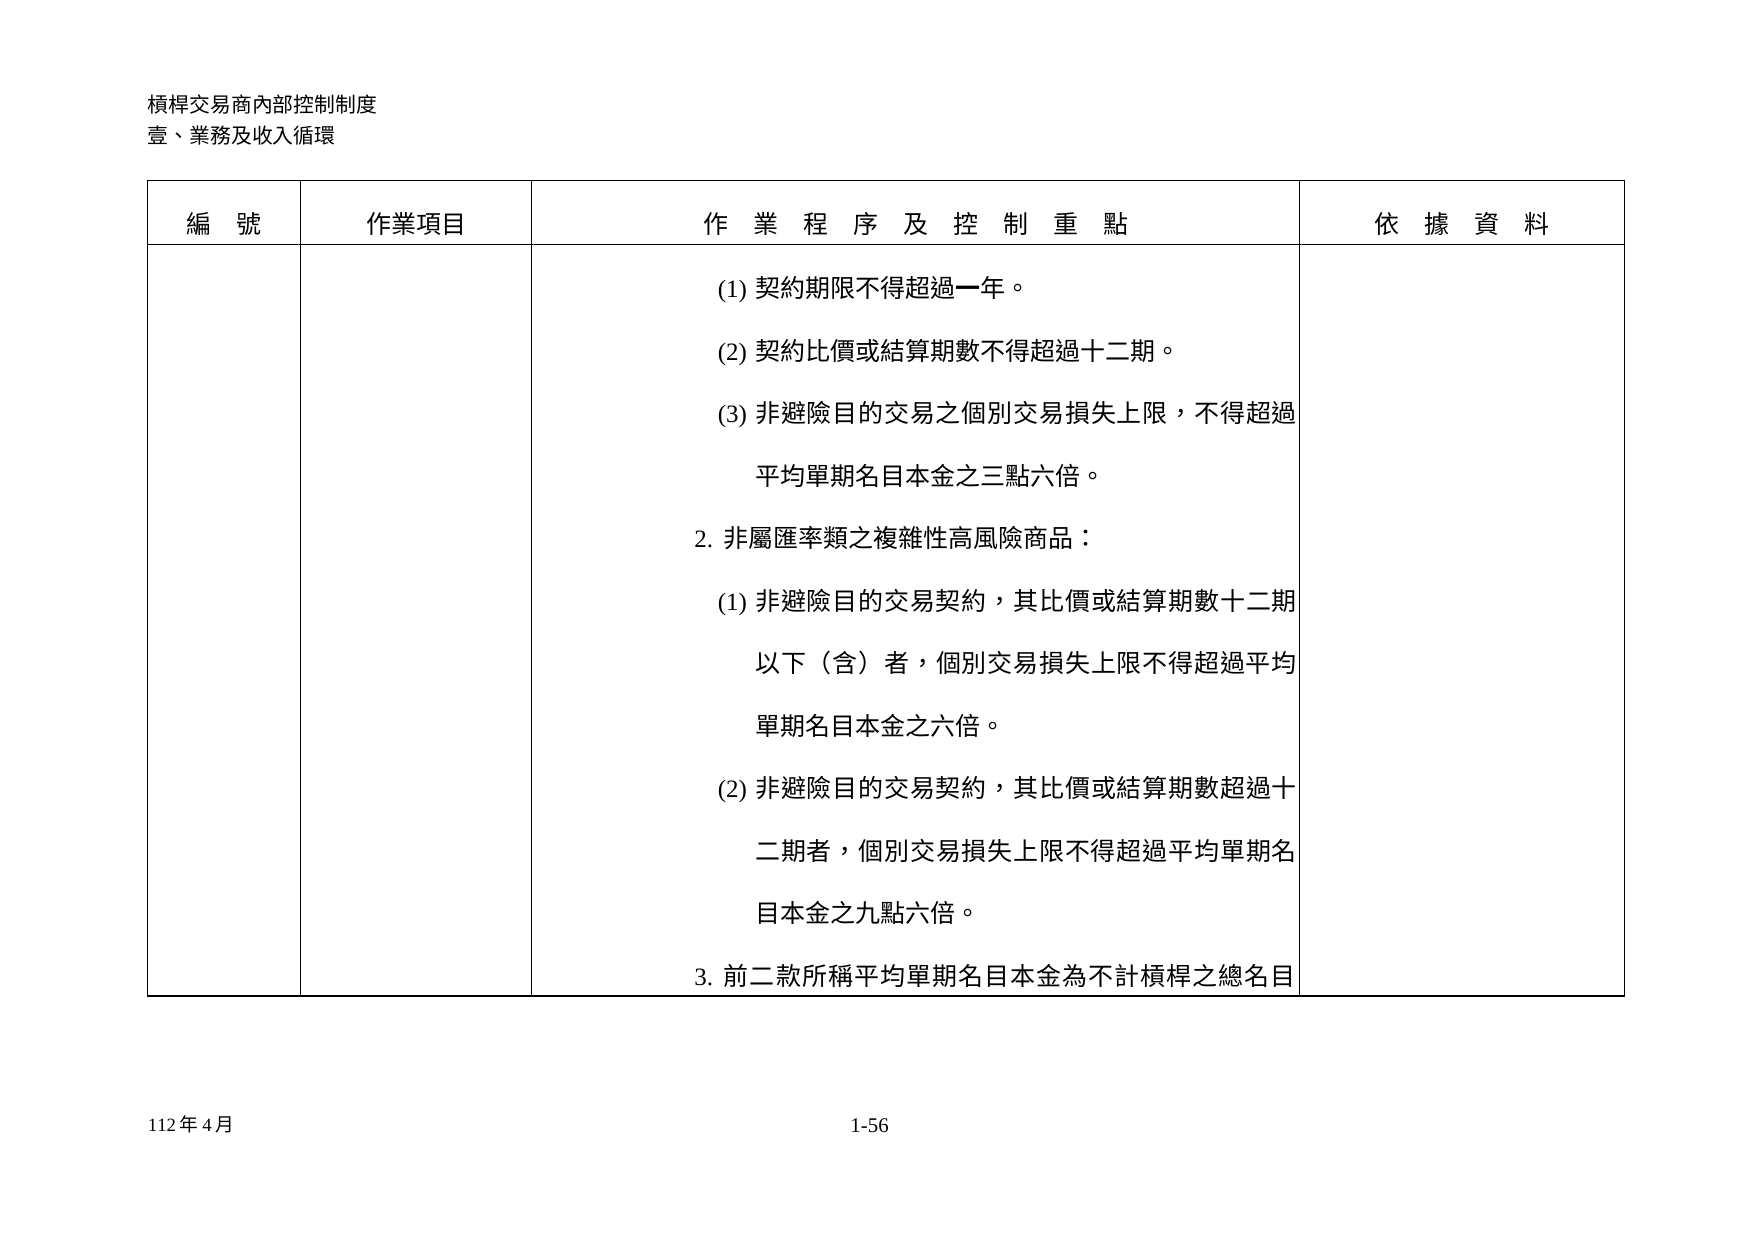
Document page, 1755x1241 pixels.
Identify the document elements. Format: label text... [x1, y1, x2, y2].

table_header 依 據 資 料 [1300, 181, 1624, 243]
table_header 編 號 [148, 181, 300, 243]
table_cell [301, 245, 531, 995]
table_cell 法令規章： 櫃檯買賣中心槓桿交易商經營槓桿保證金契約交易業務規則 槓桿交易商管理規則第13條、第15條 公開發行公司取得或處分資產處理準則 期貨商風險管理實務守則 櫃檯買賣中心槓桿交易商帳表憑證保存年限規定 槓桿交易商自訂之從事衍生性商品交易處理程序 (七)櫃檯買賣中心槓桿交易商辦理槓桿保證金契約交易業務應注意事項 (八)櫃檯買賣中心衍生性金融商品交易資訊儲存庫系統管理規定 (九)期貨交易法第72條第1項 (十)期貨商管理規則第42條第2項與第4項、第45條及第47條第1項 (十一)期貨經理事業管理規則第51條第1項第1款或第2款 (十二)銀行業辦理外匯業務管理辦法第12條 (十三)金融消費者保護法第10條第2、3、4項及第11條之1、11條之2 (十四)金融監督管理委員會證券期貨局106年4月28日證期(期)字第1060015912號函及106年8月23日金管證期字第1060030970號函。 使用表單： (一)槓桿保證金契約書面申報月計表 (二)結構型商品資金運用明細表 [1300, 245, 1624, 995]
table_header 作 業 程 序 及 控 制 重 點 [532, 181, 1299, 243]
table_cell [148, 245, 300, 995]
table_header 作業項目 [301, 181, 531, 243]
table_cell 作業程序及控制重點： 槓桿交易商經營槓桿保證金契約交易業務，應訂定經營策略及作業準則，報經董事會核准，修改時亦同，其內容至少應依櫃檯買賣中心「證券商營業處所經營衍生性金融商品交易業務規則」第4條規定訂定。 董事會應視商品及市場改變等情況，適時檢討前項之經營策略及作業準則，並應評估績效是否符合既定之經營策略，所承擔之風險是否在槓桿交易商容許承受之範圍，每年至少檢討一次。 槓桿交易商經營槓桿保證金契約交易業務，應依法令、公司章程、第一項之經營策略及作業準則及相關管理規章落實執行。 槓桿保證金契約，指依國內外期貨市場之規則或實務，其價值衍生自商品、貨幣、有價證券、利率、指數或其他利益，而由當事人約定，一方支付價金一定成數之款項或取得他方授與之一定信用額度，雙方於未來特定期間內，依約定方式結算差價或交付約定物之衍生性金融商品契約。槓桿保證金契約型態包括遠期契約、選擇權契約、交換契約、差價契約，或上述二種以上契約之組合，或結合固定收益商品或黃金之組合式契約，且除櫃檯買賣中心「槓桿交易商經營槓桿保證金契約交易業務規則」（以下簡稱「槓桿保證金契約交易業務規則」）另有規定外，不得連結下列標的： 國內外私募之有價證券。 本國企業赴海外發行之有價證券、國內證券投資信託事業於海外發行之受益憑證。 國內外機構編製之臺股指數及其相關金融商品。但由櫃檯買賣中心或證交所編製或合作編製者，不在此限。 大陸地區證券市場有價證券。 槓桿交易商經營槓桿保證金契約交易業務，不得連結涉及新臺幣匯率之標的；有涉及外匯業務者，應就涉及資金匯出入部分向中央銀行申請許可，並遵守中央銀行相關規範。 槓桿交易商辦理受託買賣執行業務員轉介槓桿保證金契約商品業務，應經櫃檯買賣中心同意，其有涉及外匯業務者，應於開辦後十日內函報中央銀行備查。 槓桿交易商向專業機構投資人及高淨值投資法人以外客戶提供尚未經主管機關核准或核准未滿半年且未涉及外匯之複雜性高風險商品，應檢附相關書件向櫃檯買賣中心提出申請，並由櫃檯買賣中心轉報主管機關核准；自主管機關核准第一家槓桿交易商辦理且核准已滿半年後，其他槓桿交易商於開辦首筆交易後七日內檢附書件報櫃檯買賣中心備查，並應於收到櫃檯買賣中心同意備查函後，始得繼續辦理次筆交易。 槓桿交易商經營槓桿保證金契約交易業務，其交易對象為專業客戶者，應符合下列條件之一： 專業機構投資人：係指國內外之銀行、保險公司、票券金融公司、證券商、基金管理公司、政府投資機構、政府基金、退休基金、共同基金、單位信託、證券投資信託公司、證券投資顧問公司、信託業、期貨商、槓桿交易商、期貨服務事業及其他經主管機關核准之機構。 高淨值投資法人：係指經書面向槓桿交易商申請，並同時符合下列條件之法人： 最近一期經會計師查核或核閱之財務報告淨資產超過新臺幣二百億元者。 設有投資專責單位，並配置適任專業人員，且該單位主管具備資格條件之一： 曾於金融、證券、期貨或保險機構從事金融商品投資業務工作經驗三年以上。 金融商品投資相關工作經驗四年以上。 有其他學經歷足資證明其具備金融商品投資專業知識及管理經驗，可健全有效管理投資部門業務者。 最近一期經會計師查核或核閱之財務報告持有有價證券部位或衍生性金融商品投資組合達新臺幣十億元以上。 內部控制制度具有合適投資程序及風險管理措施。 同時符合下列條件，並以書面向槓桿交易商申請為專業客戶之法人或基金： 最近一期經會計師查核或核閱之財務報告總資產超過新臺幣一億元。 經客戶授權辦理交易之人，具備充分之金融商品專業知識、交易經驗。 客戶充分了解槓桿交易商與專業客戶進行槓桿保證金契約交易得免除之責任後，同意簽署為專業客戶。 同時符合下列條件，並以書面向槓桿交易商申請為專業客戶之自然人： 提供新臺幣三千萬元以上之財力證明；或單筆交易金額逾新臺幣三百萬元，且於該槓桿交易商之交易往來總資產逾新臺幣一千五百萬元，並提供總資產超過新臺幣三千萬元以上之財力聲明書。 客戶具備充分之金融商品專業知識、交易經驗。 客戶充分了解槓桿交易商與專業客戶進行槓桿保證金契約交易得免除之責任後，同意簽署為專業客戶。 簽訂信託契約之信託業，其委託人符合第二款、第三款或第四款之規定。 前項各款有關專業客戶應符合之資格條件，應由槓桿交易商盡合理調查之責任，並向客戶取得合理可信之佐證依據，並應至少每年辦理一次覆審，檢視客戶續符合專業客戶之資格條件。但對屬上市上櫃公司之客戶，得免向客戶取得投資專責單位主管或經授權辦理交易之人具備資格條件之佐證依據。 槓桿交易商對非屬專業機構投資人之專業客戶具備充分金融商品專業知識、管理或交易經驗之評估方式，應納入瞭解客戶評估作業程序，並報經董事會通過。 所稱一般客戶，係指符合前揭專業客戶條件以外之客戶。專業客戶除專業機構投資人外，得以書面向槓桿交易商要求變更為一般客戶。 槓桿交易商向專業機構投資人及高淨值投資法人提供槓桿保證金契約交易服務，應與交易相對人簽訂ISDA主契約（ISDA Master Agreement），或依其他標準契約及市場慣例辦理。槓桿交易商與非屬專業機構投資人及高淨值投資法人之客戶簽訂槓桿保證金契約之契約及提供之交易文件，包括總約定書（或簽訂ISDA主契約）、產品說明書、風險預告書及交易確認書等，如為英文者，應提供中文譯本。 交易相對人為自然人者，其書面契約應約定同意主管機關、櫃檯買賣中心或主管機關指定之機構得蒐集、處理及利用其個人資料。 槓桿交易商與非屬專業機構投資人及高淨值投資法人之客戶訂立契約時，須有適當之單位或人員審核簽約程序及客戶所提供資訊之完整性後，始得辦理。 槓桿交易商及從業人員不得接受全權委託從事槓桿保證金契約交易；客戶不得以聯名契約方式與槓桿交易商從事槓桿保證金契約交易。 槓桿交易商與交易相對人簽訂之契約得訂定交易提前終止時，結算應付款數額之方式，且應反應並計算交易之當時市場價值，包括被終止交易原本在提前終止日後到期之給付之價值。 前揭交易提前終止之條件、結算應付款數額之方式等內容應於相關契約文件內載明或以其他方式向交易相對人充分揭露。 槓桿交易商與客戶簽訂之契約及其他提供客戶槓桿保證金契約服務需使用書面文件者，得以電子簽章法所稱之電子文件為之。 槓桿交易商與一般客戶承作槓桿保證金契約交易簽訂契約時，對於客戶個人資料之蒐集、處理及利用，應向客戶充分說明個人資料保護之相關權利，以及拒絕同意可能之不利益，並應以客戶能充分瞭解之文字或其他方式於書面契約充分揭露風險及表達其交易重要內容，載明是否適用「金融消費者保護法」之爭議處理程序，並留存相關資料與遵守相關規定。 槓桿交易商依前揭規定向客戶說明重要內容及揭露風險時，應留存相關資料。 槓桿交易商經營槓桿保證金契約交易業務，有向客戶收取保證金時，應於主管機關指定之機構開設客戶保證金專戶，該帳戶應標明係槓桿保證金契約交易客戶保證金專戶。 槓桿交易商辦理保證金之收付，應透過客戶保證金專戶辦理之，其提取作業應以轉帳方式為之，同時應有詳實之紀錄及收付憑證。 槓桿交易商有向客戶收取保證金時，其保證金除現金外，應以主管機關核定之有價證券抵繳，且以客戶本人所有者為限；有價證券抵繳之折扣比率，應依照期貨交易法第50條第2項及其相關規定辦理。 前揭保證金及客戶保證金專戶，應依照期貨商管理規則第42條第2項與第4項、第45條及第47條第1項規定辦理。 槓桿交易商與非屬專業機構投資人及高淨值投資法人之客戶承作槓桿保證金契約交易時，不得鼓勵或勸誘客戶以借款、舉債等方式從事交易，並應就商品適合度、商品風險之告知及揭露、交易紛爭處理等客戶權益保障事宜建立制度，並依該制度之作業程序辦理。 槓桿交易商應就前揭商品適合度建立制度，其內容至少應包括瞭解客戶評估作業程序、客戶屬性評估及商品屬性評估，以確實瞭解客戶之投資經驗、財產狀況、交易目的、商品理解等特性及交易該項槓桿保證金契約之適當性。 槓桿交易商依前項商品適合度制度對客戶所作成之客戶屬性評估及分級結果，應由適當之單位或人員進行覆核，並至少每年重新檢視一次，且須經客戶以簽名、蓋用原留印鑑或其他雙方同意之方式確認；修正時，亦同。 槓桿交易商對客戶辦理客戶屬性評估作業，辦理評估之人員與向客戶銷售結構型商品之人員不得為同一人。對於自然人客戶辦理之首次客戶屬性評估作業，應以錄音或錄影方式保留紀錄或以電子設備留存相關作業過程之軌跡。 槓桿交易商不得向一般客戶提供超過其適合等級之槓桿保證金契約交易服務或限專業客戶或屬複雜性高風險之槓桿保證金契約，但一般客戶基於避險目的，與槓桿交易商進行非屬結構型商品之槓桿保證金契約交易，不在此限。 槓桿交易商與非屬專業機構投資人及高淨值投資法人之客戶辦理複雜性高風險商品，應充分告知該金融商品、服務及契約之重要內容，包括交易條件重要內容及揭露相關風險，上該說明及揭露，除以非臨櫃之自動化通路交易或客戶不予同意之情形外，應以錄音或錄影方式保留紀錄。 八、槓桿交易商辦理槓桿保證金契約交易業務有關商品適合度、商品風險告知及揭露、錄音或錄影方式及得對屬自然人之一般客戶提供之商品種類等，應依櫃檯買賣中心「槓桿交易商辦理槓桿保證金契約交易業務應注意事項」規定辦理。 九、槓桿交易商應基於客戶權益保障之目的，以公平、合理、有效之方式處理客戶申訴案件。與一般客戶承作槓桿保證金契約交易，應訂定客戶申訴案件之處理程序，其內容應包含： 設立客戶意見反映與申訴管道。 訂定適當的申訴案調查之方式及流程。 訂定負責調查之單位或人員之權責。 建立回應申訴之方式、流程及追蹤管理程序，並應符合金融消費者保護法之規定。 前揭客戶申訴案件未結案累積件數達5件以上者，應由總經理召開內部會議，研提解決方案及降低客戶申訴案件之具體計畫，並就相關內容、執行情形及效益評估做成紀錄，向董事會報告，並於董事會報告後2週內函報櫃檯買賣中心。 十、槓桿交易商從事槓桿保證金契約交易及相關避險交易涉及外匯業務者，其結匯事宜應依外匯收支或交易申報辦法及相關規定辦理。槓桿交易商得以客戶身分向經中央銀行許可辦理衍生性外匯商品業務之指定銀行或國外金融機構辦理避險交易。 十一、槓桿交易商經營槓桿保證金契約交易業務涉及外匯業務者，有關交割款項、費用之收付及提前解約或契約到期款項支付等，應依下列規定辦理： 以新臺幣計價者，與交易相對人間有關交割款項及費用收付，均應以新臺幣為之。 以外幣計價者，與交易相對人間有關交割款項及費用收付，均應以外幣為之。交易相對人款項之支付得自其本人外匯存款帳戶轉帳撥付，如需辦理結匯者，由交易相對人透過外匯指定銀行依外匯收支或交易申報辦法之規定辦理。 交易相對人提前解約或契約到期時，槓桿交易商應按契約所載之計價幣別於交割日將交易相對人應收款項存入交易相對人之新臺幣或外匯存款帳戶。 十二、槓桿交易商經營槓桿保證金契約交易業務涉及外匯業務者，應於每月營業終了後5個營業日內向外匯主管機關及櫃檯買賣中心申報營業月報表。 十三、槓桿交易商銷售之結構型商品，其最大可能損失應以原始交易價金為上限，並應區分保本型及不保本型；惟以保本型名義銷售或宣稱具保本效益者，應約定到期或依合約條件提前到期時，客戶可取回原始交易價金之全部。 十四、槓桿交易商向屬自然人之一般客戶提供不保本型結構型商品業務，應符合下列規定： 計價幣別以銀行可受理之幣別為限。 連結標的以臺股股權或其指數為限。 產品期限不得超過六個月，且單筆交易價金應達新臺幣五十萬元以上。 產品期限超過二個月者，結構型商品到期結算金額或依合約條件提前到期結算金額應達原計價幣別本金（或其等值）70％以上。 產品說明書及推廣文宣資料中之商品中文名稱應於其主標題後以括弧或於下方以副標題方式說明「不受存款保險保障，且交易損失可能達原始投資金額__％之臺股股權投資商品。」 槓桿交易商向屬法人之ㄧ般客戶提供不保本型結構型商品業務，應符合下列規定： 計價幣別以銀行可受理之幣別為限。 連結標的不得為信用事件。 產品期限超過2年者，結構型商品到期結算金額或依合約條件提前到期結算金額應達原計價幣別本金（或其等值）70%以上。 十五、槓桿交易商向專業機構投資人及高淨值投資法人以外客戶提供結構型商品交易服務，應進行下列評估： 槓桿交易商應進行客戶屬性評估，確認客戶屬專業客戶或一般客戶；並就一般客戶之年齡、知識、投資經驗、財產狀況、交易目的及商品理解等要素，綜合評估其風險承受程度，且至少區分為三個等級。 槓桿交易商應進行商品屬性評估並留存書面資料以供查證，相關評估至少應包含下列事項： 評估及確認該結構型商品之合法性、投資假設及其風險報酬之合理性、交易之適當性及有無利益衝突之情事。 就結構型商品特性、本金虧損之風險與機率、流動性、商品結構複雜度、商品年期等要素，綜合評估及確認該金融商品之商品風險程度，且至少區分為三個等級。 評估及確認提供予客戶之商品資訊及行銷文件，揭露之正確性及充分性。 確認該結構型商品非限由專業客戶投資。 十六、槓桿交易商向專業機構投資人及高淨值投資法人以外客戶提供結構型商品交易服務，應進行下列行銷過程控制： 槓桿交易商應依前條商品屬性評估結果，於結構型商品客戶須知及產品說明書上以顯著之字體，標示該商品之風險程度。 槓桿交易商向客戶提供結構型商品交易服務，應盡告知義務；對於銷售對象十人以上且交易條件相同及存續期限超過六個月之商品，應提供一般客戶不低於七日之審閱期間審閱結構型商品相關契約，專業客戶除其明確表示已充分審閱並簽名者外，前開審閱期應不低於三日；對於無須提供審閱期之商品，應於產品說明書上明確標示該商品並無契約審閱期間。 槓桿交易商向客戶提供結構型商品交易服務，應向客戶宣讀或以電子設備說明客戶須知之重要內容，並以錄音方式保留紀錄或以電子設備留存相關作業過程之軌跡。但對專業客戶得以交付書面或影音媒體方式取代之。 槓桿交易商向自然人客戶提供結構型商品交易服務，應派專人解說，並依下列規定辦理： 解說內容至少包含客戶須知之重要內容，以及投資收益計算。 得以語音輔助方式辦理解說客戶須知之重要內容。專人解說程序以錄音或錄影方式保留紀錄者，得與宣讀客戶須知之重要內容合併留存紀錄。 客戶如不願意聽取解說內容，應婉拒客戶投資。 客戶如對解說內容有疑義時，專人應協助進行說明，並提醒客戶未清楚瞭解前勿進行投資。 所提供商品如屬不保本型商品，槓桿交易商應就專人解說程序之內容予以錄音或錄影方式保留紀錄；嗣後與該客戶進行同類型之結構型商品交易，得免指派專人解說。 槓桿交易商向專業客戶提供結構型商品交易服務，應向客戶說明「專業客戶不受金融消費者保護法保障」。 槓桿交易商與屬法人之客戶進行結構型商品交易後，嗣後槓桿交易商與該客戶進行同類型之結構型商品交易，得經客戶逐次簽署書面同意，免依十六(三)辦理。 前述所稱同類型之結構型商品係指商品結構、計價幣別、連結標的等性質完全一致之商品。 客戶須知、產品說明書之應記載事項、錄音、錄影或以電子設備辦理之方式應依櫃檯買賣中心「槓桿交易商辦理槓桿保證金契約交易業務應注意事項」規定辦理，且其保存期限應不得少於該商品存續期間加計三個月之期間，如未滿五年應至少保存五年以上。但發生金融消費爭議時，應保存至該爭議終結為止。 十七、槓桿交易商向客戶提供結構型商品交易服務，客戶得就其交易請槓桿交易商提供市價評估及提前解約之報價資訊；如該結構型商品係提供予屬自然人之一般客戶，槓桿交易商應提供客戶市價評估資訊。 相同交易條件之結構型商品銷售對象達10人以上者，槓桿交易商應於其網站揭露相關市價或提前解約之報價資訊，並透過櫃檯買賣中心資訊系統揭露相關資訊。 十八、槓桿交易商從事槓桿保證金契約交易之履約給付方式，得由雙方約定採現金結算或實物交割方式為之。 實物交割給付連結標的為國內上市櫃有價證券者，須以槓桿交易商給付連結標的證券之方式為限。 前揭給付連結標的證券應由槓桿交易商避險專戶撥付之，並依集保結算所業務操作辦法之相關規定辦理。 十九、槓桿交易商辦理臺股股權相關之槓桿保證金契約交易為避險目的買賣國內上市櫃股票及轉（交）換公司債者，除兼營證券自營業務者外，應於非屬關係企業之證券經紀商開立帳戶，並將該帳戶資料函報證交所及櫃檯買賣中心。槓桿交易商之前開帳戶除因受託證券經紀商發生錯誤外，不得為錯帳或更正帳號之申報。 前揭兼營證券自營業務者，應洽證交所及櫃檯買賣中心設立避險專戶。上述避險專戶內之有價證券，除主管機關或櫃檯買賣中心另有規定外，不得辦理質押、出借，或申請領回。 二十、槓桿交易商向標的證券持有者（不得為證券交易法第二十二條之二第一、三項所規範之對象）借券賣出之標的證券若為國內上市櫃之股票，除依主管機關規定辦理外，並應由出借人透過往來證券商向集保結算所就其借券股數申請全數匯撥至槓桿交易商之避險專戶，或先辦理圈存，嗣後槓桿交易商再依其避險需求分批申請匯撥至避險專戶。 二十一、槓桿交易商融券賣出之標的證券為國內上市櫃之股票，應於他證券商或非屬關係企業之證券金融公司開立信用交易帳戶，並將該等帳戶資料函報證交所及櫃檯買賣中心。 前揭信用交易帳戶之開立，並應依「證券商辦理有價證券買賣融資融券業務操作辦法」及各證券金融公司「融資融券業務操作辦法」之相關規定辦理。 前揭信用交易帳戶僅得接受避險槓桿交易商委託融券賣出、買進償還融券或現券償還融券。槓桿交易商以該信用交易帳戶進行融券賣出或買進償還融券交易避險時，除因受託證券經紀商發生錯誤外，不得為錯帳或更正帳號之申報。 二十二、槓桿交易商辦理結構型商品交易業務，其所得交易價金之運用，限於從事該商品相關之避險交易及國內外固定收益商品之投資，槓桿交易商並應按月編製結構型商品資金運用明細表以供查核。 槓桿交易商辦理前揭交易價金之運用，應訂定資金運用作業準則（其內容應包含資金運用之原則、工具、範圍、作業流程、流動性控管措施、執行部門及其職權等），經董事會決議通過後，函報櫃檯買賣中心備查，修改時亦同。 槓桿交易商應就前揭資金運用規範訂定嚴謹內部控制規範及加強內部稽核，定期檢討分析並作成紀錄以供查核。 二十三、槓桿交易商與交易相對人從事臺股股權相關之槓桿保證金契約交易，其得連結標的資產範圍以下列為限： 得為發行上市櫃認購(售)權證標的或得為融資融券交易之上市櫃股票。但交易相對人為一般客戶者，其標的資產範圍須為認購（售）權證標的之上市櫃股票。 指數股票型證券投資信託基金、境外指數股票型基金或指數股票型期貨信託基金。 臺灣存託憑證。 證交所或櫃檯買賣中心公布之各類指數。 已上市櫃屆滿五個交易日之轉(交)換公司債。 公開募集之證券投資信託基金受益憑證。 期交所各類期貨或選擇權契約。 上述得連結標的之組合。 二十四、槓桿交易商與下列對象從事槓桿保證金契約交易，應依下列規定辦理： 與境外華僑及外國人從事連結臺股之股權衍生性商品交易，應先確認交易相對人已依「華僑及外國人投資證券管理辦法」之規定完成登記。 與境外華僑及外國人從事槓桿保證金契約交易，以其經中央銀行許可且連結國外風險標的之契約為限，其計價幣別、交易、結算、交割及保證金收付均應以外幣為之。 與華僑及外國人從事槓桿保證金契約交易，應先確認交易相對人已依前揭管理辦法之規定完成身分登記。除交易對象為在中華民國境內有固定營業場所或營業代理人之外國機構投資人者外，應確認其已委託中華民國境內之代理人或代表人，代理申報及繳納稅捐，並填具委託之證明文件，送請該管稽徵機關核准；變更代理人或代表人時，由變更後之代理人或代表人重新填具委託代理申報及繳納稅捐之證明文件，並送請該管稽徵機關核准。 與境外華僑及外國人從事槓桿保證金契約交易，應確認其已指定符合前揭管理辦法資格條件之國內代理人或代表人，辦理槓桿保證金契約交易之簽約、交易相關權利行使、結算交割、申報事宜及繳納稅捐等各項手續。 二十五、槓桿交易商承作國內上市櫃股票之股權衍生性商品交易，其潛在履約買賣標的證券股數，與前一營業日全體證券商、槓桿交易商及銀行已交易未到期之股權衍生性商品契約履約買賣標的證券股數、議約型認購（售）權證可認購（售）標的證券股數之合計數，不得超過該標的證券發行公司已發行股份總額扣除下列股份後之15%： 全體董事、監察人應持有之法定持股成數。 已質押股數。 新上市櫃公司強制集保之股數。 依「上市上櫃公司買回本公司股份辦法」規定已買回未註銷之股份。 經主管機關限制上市櫃買賣之股份。 二十六、槓桿交易商經營臺股股權相關之轉（交）換公司債資產交換選擇權業務，應依下列規定辦理，並定期檢討分析作成紀錄以供查核： 應確認客戶及其配偶、未成年子女及利用他人名義買入者，於各金融機構買入同一標的之資產交換選擇權未到期名目本金，加計本次買入同一標的之資產交換選擇權名目本金總額，不得逾該標的轉（交）換公司債發行面額之百分之十；槓桿交易商應取得客戶出具符合前述規定之聲明書，且不得協助客戶規避本款客戶承作比例上限之規定。 不得協助客戶及承銷商，規避中華民國證券商業同業公會「證券商承銷或再行銷售有價證券處理辦法」第二十七條及第四十三條之一之規範。 應就營業處所議價買進轉（交）換公司債之價格合理性，建立與市場行情差異分析之內部評估作業。 應就臺股股權相關之轉（交）換公司債資產交換選擇權業務，建立防範不法交易之內部評估作業。 二十七、槓桿交易商從事連結信用事件之槓桿保證金契約交易業務，且其交易相對人為承受信用風險者，應評估交易相對人從事本項交易之能力及適切性，且至少應告知有關信用風險、可能損失、交割方式、提前解約應負擔之費用及最大可能損失等事項。 二十八、槓桿交易商向屬自然人之一般客戶提供結構型商品以外之槓桿保證金契約交易服務，應以下列商品為限： 買入臺股股權選擇權。 買入轉（交）換公司債資產交換選擇權。 外幣保證金。 連結黃金、白銀或原油價格之差價契約。 連結國外個股或國外ETF之差價契約，並以依期貨交易法第5條公告「期貨商得受託從事期貨交易之國外期貨交易契約」連結標的為限。 連結國外股價指數之差價契約，並以德國 DAX指數（DAX 30）、道瓊工業平均指數（DJIA）、標準普爾500指數（S&P 500）、納斯達克100指數（NASDAQ 100）、日經225指數（Nikkei 225）及恆生指數（HSI）為限。 槓桿交易商應制定及執行適用以自然人為交易對手之信用風險評估政策及作業流程，若涉及外匯商品，同時依中央銀行相關外匯規定辦理。 第一項連結黃金、白銀或原油價格之差價契約，其標的應為廣泛被採用，並可在公開網站或資訊系統取得資訊者。 二十九、槓桿交易商辦理外幣保證金、差價契約交易或未涉及新臺幣匯率之無本金交割遠期外匯交易業務，應訂定給予客戶之槓桿倍數及客戶保證金控管制度，並加強內部稽核，定期檢討分析作成紀錄以供查核。 槓桿交易商辦理未涉及新臺幣匯率之無本金交割遠期外匯交易，應訂定適當之匯率及其他市場風險、信用風險及交割作業風險等風險控管制度，其交易對象非屬專業機構投資人者，前項保證金控管，並應依下列規定辦理： 與一般法人客戶承作時，應依槓桿交易商辦理槓桿保證金契約交易業務應注意事項第二十一條之一第二項規定辦理。 與專業法人客戶承作時： 應向客戶收取期初保證金，且期初保證金占名目本金之比率不得低於3.33%。 對同一客戶從事無本金交割遠期外匯之帳戶價值低於期初保證金之50％時，應依事先約定之方式，辦理客戶帳戶停損措施。 三十、契約文件須依分層負責原則簽請權責主管確認後，妥善保管。 三十一、交易人員與交易相對人進行交易時，應先查詢本身授權交易餘額及交易相對人授信額度表中可用餘額，始可承作交易。且應於每筆交易完成後，製作交易單據送交後台人員與交易相對人進行確認作業，無誤後再將交易資料輸入電腦，製成書面交易確認書寄送交易相對人。交易人員則須依槓桿交易商授權之可交易額度辦理交易，且不得以私人名義與客戶進行交易。 三十二、槓桿交易商與交易相對人從事槓桿保證金契約交易，應與交易相對人（證券商、金融機構、法人機構等）互換交易人員名冊與對方有權簽章人簽名或印鑑樣式資料，並定期聯繫更新。同時須由部門以外之內部稽核人員或經授權之人員不定期向交易相對人函證交易內容。 三十三、槓桿交易商經營槓桿保證金契約業務者，於進行避險操作或於計算商品收益、解約或到期結算時，不得損及市場公正價格之形成或投資人之權益，並應就上述事項配合訂定及執行有效之內部控制制度。 三十四、槓桿交易商經營槓桿保證金契約交易不得有為自身或配合客戶利用本項交易進行併購或不法交易之情形，並不得有遞延、隱藏損失或虛報、提前認列收入等粉飾或操縱財務報表之行為。選擇權交易應注意避免利用權利金（尤其是期限長或極短期之選擇權）美化財務報表。 三十五、槓桿交易商不得與有下列各款情事之一者，從事槓桿保證金契約交易： 年齡未滿20歲。 受破產之宣告未經復權。 受監護或輔助宣告未經撤銷。 法人未能提出該法人授權交易之證明書。 華僑及外國人未能提出證交所、期交所核發之登記證明文件。 境外華僑及外國人與保管機構或代理人所簽訂合約之內容不符證交所或期交所之規定。 主管機關、期交所、期貨結算機構、期商公會及櫃檯買賣中心之職員及聘僱人員。 曾因違背期貨交易契約或證券交易契約未結案且未滿5年。 違反期貨交易管理法令或證券交易管理法令，經司法機關有罪之刑事判決確定未滿5年。 槓桿交易商對已從事槓桿保證金契約交易而有前項各款情事之一者，應立即停止與其從事新契約。但為處理原有交易契約者，不在此限。 三十六、槓桿交易商不得與具有下列關係者，從事臺股股權相關之槓桿保證金契約交易： 槓桿交易商之董事、監察人、經理人或直接或間接持有其股份總額10%以上之股東。 上述身分者之配偶、未成年子女及利用他人名義持有者。 上述2款身分者直接或間接持有股份總額10%以上之轉投資公司。 轉換標的、連結標的或標的證券之股票發行公司及與該發行公司具前3款身分關係者。 前項第1款股東持有股份總額之計算，應計入其配偶、未成年子女及利用他人名義持有之股數。 槓桿交易商得與第1項第1款至第3款之專業機構投資人進行交易，惟其條件不得優於其他同類對象，並應經公司2/3以上董事出席及出席董事3/4以上之決議或決議授權相關部門後為之。 槓桿交易商對單一非專業機構投資人之交易價金單筆未達新臺幣100萬元，且累計未到期之交易價金未達新臺幣500萬元者，不受第1項第1款至第3款之限制。 前2項得與槓桿交易商從事槓桿保證金契約交易之投資人，除主管機關另有規定外，限與其所屬槓桿交易商交易，並不得利用他人名義為之。 槓桿交易商得與發行股票增值權之公司從事連結該公司之臺股股權相關槓桿保證金契約交易，不受第1項第4款之限制，並應依下列規定辦理： 應確認該公司係基於發行股票增值權必要之避險所需，且應向該公司取得合理可信之佐證依據，始得辦理。 以賣出連結該公司股票之買權為限。 履約方式限以現金結算為之。 三十七、槓桿交易商與交易相對人從事臺股股權相關之槓桿保證金契約交易前，應對交易相對人是否屬前條所列之關係人善盡查證之責（至少需對槓桿交易商可知及市場公開之資訊進行檢核比對），並留存相關紀錄以供查驗。另應由交易相對人簽署出具切結書聲明是否屬前條所列之關係人；交易相對人為專業機構投資人，槓桿交易商得以內部作業程序，依可獲取之資訊有效確認該交易相對人非屬前條所列之關係人。但無法對該交易相對人進行查證，且該交易相對人無法出具切結書時，不得與其進行交易。 三十八、槓桿交易商與自然人從事槓桿保證金契約交易，涉及連結標的資產為具有臺股股權性質之有價證券者，應於交易前要求交易相對人簽訂個人資料使用同意書並留存備查。 三十九、槓桿交易商與非屬專業機構投資人及高淨值投資法人之客戶從事槓桿保證金契約交易，應於風險預告書或個別確認書以顯著字體或方式表達最大可能損失或保本比率，以及主要風險說明，例如流動性風險、匯率風險、利率風險、稅賦風險及提前解約風險等。 四十、槓桿交易商經營槓桿保證金契約交易業務，除依「期貨商風險管理實務守則」及公開發行公司另依「公開發行公司取得或處分資產處理準則」規定辦理外，應訂定從事該項槓桿保證金契約交易之處理程序或納入既有之期貨交易處理程序，進行必要之風險管制與資訊公開，同時須納入既有之內部控制與內部稽核制度或實施細則中予以管控。 四十一、槓桿交易商辦理槓桿保證金契約交易業務，應依「期貨商風險管理實務守則」，建立風險管理制度，對於風險之辨識、衡量、監控及報告等程序落實管理，並應遵循下列規定辦理： 槓桿交易商辦理槓桿保證金契約，應經適當程序檢核，並由高階管理階層及相關業務主管共同參考訂定風險管理制度。對風險容忍度及業務承作限額，應定期檢討提報董事會審定。 辦理槓桿保證金契約業務之交易及交割人員不得互相兼任，槓桿交易商應設立獨立於交易部門以外之風險管理單位，執行風險辨識、衡量及監控等作業，並定期向高階管理階層報告部位風險及評價損益。 關於槓桿保證金契約部位之評價頻率，槓桿交易商應依照部位性質分別訂定；其為交易部位者，應以即時或每日市價評估為原則；其為槓桿交易商本身業務需要辦理之避險性交易者，至少每月評估一次（屬公開發行公司者二次）。 槓桿交易商須訂定新種商品之內部審查作業規範，包括各相關部門之權責，並應由財務會計、法令遵循、風險控管、產品或業務單位等主管人員組成商品審查小組，於辦理新種槓桿保證金契約前，商品審查小組應依上開規範審查之。如為新種複雜性高風險商品，應經商品審查小組審定後提報董事會或常務董事會通過。 槓桿交易商應訂定槓桿保證金契約業務人員之薪酬獎勵制度及考核原則，應避免直接與特定金融商品銷售業績連結，並應納入非財務指標，包括是否有違反相關法令、自律規範或作業規定、稽核缺失、客戶紛爭及確實執行認識客戶作業等項目，且應經董事會通過，並遵守期商公會所定「會員公司業務人員酬金制度應遵行原則」之規定。 槓桿交易商應考量槓桿保證金契約部位評價、風險成本及營運成本等因素，訂定槓桿保證金契約定價政策，並應建立內部作業程序，審慎檢核與客戶承作衍生性金融商品價格之合理性。 槓桿交易商應建立及維持有效之衍生性金融商品契約評價及控管機制，審慎檢核商品交易報價及市價評估損益之合理性。 四十二、公開發行公司從事槓桿保證金契約交易，另應採行下列風險管理措施： 風險管理範圍，應包括信用、市場價格、流動性、現金流量、作業及法律等風險管理。 從事衍生性商品之交易人員及確認、交割等作業人員不得互相兼任。 風險之衡量、監督與控制人員應與前款人員分屬不同部門，並應向董事會或向不負交易或部位決策責任之高階主管人員報告。 為業務需要辦理之避險性交易至少每月應評估二次，其評估報告應呈送董事會授權之高階主管人員。 其他重要風險管理措施。 四十三、槓桿交易商應審慎評估交易相對人之財務狀況，並將交易對手集中比率、承作限額、部位拋補或避險交易對手選取標準與持續檢視其信用風險之管理政策及風險分散原則等事項，納入信用風險之控管程序，並報經櫃檯買賣中心審查後，據以執行，以降低交易對手之信用風險。 四十四、公開發行公司董事會授權之高階主管人員應依下列原則管理槓桿保證金契約之交易： 定期評估目前使用之風險管理措施是否適當並確實依公開發行公司取得或處分資產處理準則及公司所訂之從事槓桿保證金契約交易處理程序辦理。 監督交易及損益情形，發現有異常情事時，應採取必要之因應措施，並立即向董事會報告，已設置獨立董事者，董事會應有獨立董事出席並表示意見。 四十五、槓桿交易商經營槓桿保證金契約交易業務，應依主管機關「期貨商財務報告編製準則」及主管機關相關函令關於槓桿保證金契約會計揭露之規定辦理。 槓桿交易商應將所用帳簿及有關憑證、單據、表冊、契約，置於營業處所；其保存年限依櫃檯買賣中心「槓桿交易商帳表憑證保存年限規定」辦理。 四十六、槓桿交易商經營槓桿保證金契約交易業務，如為已公開發行公司應依「公開發行公司取得或處分資產處理準則」規定辦理資訊公開。 四十七、槓桿交易商於槓桿保證金契約交易成交後，應即將其成交資料及流通餘額依櫃檯買賣中心規定之時間及格式，輸入櫃檯買賣中心之資訊系統，其申報作業與格式，應依櫃檯買賣中心「衍生性金融商品交易資訊儲存庫系統管理規定」之規定辦理。辦理結構型商品業務者，並應依櫃檯買賣中心規定辦理店頭結構型商品客戶申訴案件資訊申報。 槓桿交易商向櫃檯買賣中心申報自然人交易資料時，其資料之蒐集、處理及利用應遵循個人資料保護之相關規定辦理。 四十八、槓桿交易商於計算期貨交易法第72條第1項有關調整後淨資本額占期貨交易人未沖銷部位所需之客戶保證金總額比例時，應將經營槓桿保證金契約交易業務納入計算，其計算方式應依主管機關之規定辦理。 槓桿交易商取得槓桿保證金契約交易業務許可證照後，其淨值低於新臺幣8億元或調整後淨資本額少於期貨交易人未沖銷部位所需之客戶保證金總額20%時，應即向主管機關、期交所及櫃檯買賣中心申報。 槓桿交易商之淨值低於新臺幣6億元或調整後淨資本額少於期貨交易人未沖銷部位所需之客戶保證金總額15%時，除處理原有交易外，應即停止辦理槓桿保證金契約交易業務，並向主管機關、期交所及櫃檯買賣中心提出改善計畫。 四十九、槓桿交易商調整後淨資本額占期貨交易人未沖銷部位所需之客戶保證金總額低於30%時，槓桿交易商除辦理與槓桿保證金契約交易業務相關避險交易外，不得為新增交易，須俟前揭比率達30%以上時，始得為之。 五十、槓桿交易商向一般客戶提供結構型商品交易服務，應建立交易控管機制，並應包含下列事項： 槓桿交易商向客戶銷售結構型商品，應事先取得客戶同意書且不得併入其他約據之方式辦理。客戶並得隨時終止該銷售行為。 對於最近一年內從事「槓桿交易商辦理槓桿保證金契約交易業務應注意事項」第二十二條第二項所列商品交易筆數低於五筆、年齡為七十歲以上、教育程度為國中畢業以下或有全民健康保險重大傷病證明之客戶，槓桿交易商不得主動以當面洽談、電話或電子郵件聯繫、寄發商品說明書等方式進行商品銷售。 槓桿交易商與符合前款所列條件之客戶進行結構型商品交易前，應由適當之單位或主管人員進行覆審，確認客戶辦理商品交易之適當性後，始得承作。 五十一、槓桿交易商向專業機構投資人及高淨值投資法人以外之客戶提供複雜性高風險商品交易，應依下列規定辦理： 客戶辦理避險交易，應使客戶知悉及確認該交易係基於避險目的辦理，並有適當控管制度確認客戶避險交易部位與應避險部位相當，並應向客戶徵提具體明確之避險交易證明文件。 客戶不得為自然人客戶及非避險目的交易之一般法人客戶。 商品條件應符合下列規定： 屬匯率類之複雜性高風險商品： 契約期限不得超過一年。 契約比價或結算期數不得超過十二期。 非避險目的交易之個別交易損失上限，不得超過平均單期名目本金之三點六倍。 非屬匯率類之複雜性高風險商品： 非避險目的交易契約，其比價或結算期數十二期以下（含）者，個別交易損失上限不得超過平均單期名目本金之六倍。 非避險目的交易契約，其比價或結算期數超過十二期者，個別交易損失上限不得超過平均單期名目本金之九點六倍。 前二款所稱平均單期名目本金為不計槓桿之總名目本金除以期數之金額。 五十二、槓桿交易商應管理其銷售人員之行為，依誠信、審慎之原則執行職務，並訂定行為與操守準則，應至少包含下列事項： 不得違背職務、損害槓桿交易商利益或不法圖利自己或第三人。 不得與客戶約定投資收益分享或損失分攤之承諾。 因職務之關係知悉客戶未公開之訊息，不應擅自為自己或相關人員進行交易以謀取不法利益。 不得對客戶運用不實的宣傳方式謀取自身利益。 規範禁止收受或提供不當報酬或饋贈。 不得以任何方式向客戶提供建議買賣訊息。 五十三、公司及其受雇人均不得提供或媒介具有期貨交易分析、推介建議或全權委託等功能之非屬公司軟體；如有提供前揭以外軟體之必要性，公司應自行於內部控制制度訂定相關管控措施，以確保所提供軟體之合法性並避免與交易人產生糾紛（包括但不限於必要性之評估、軟體之適法性審查、權利義務之告知，簽核之層級及糾紛之處理等）。 [532, 245, 1299, 995]
